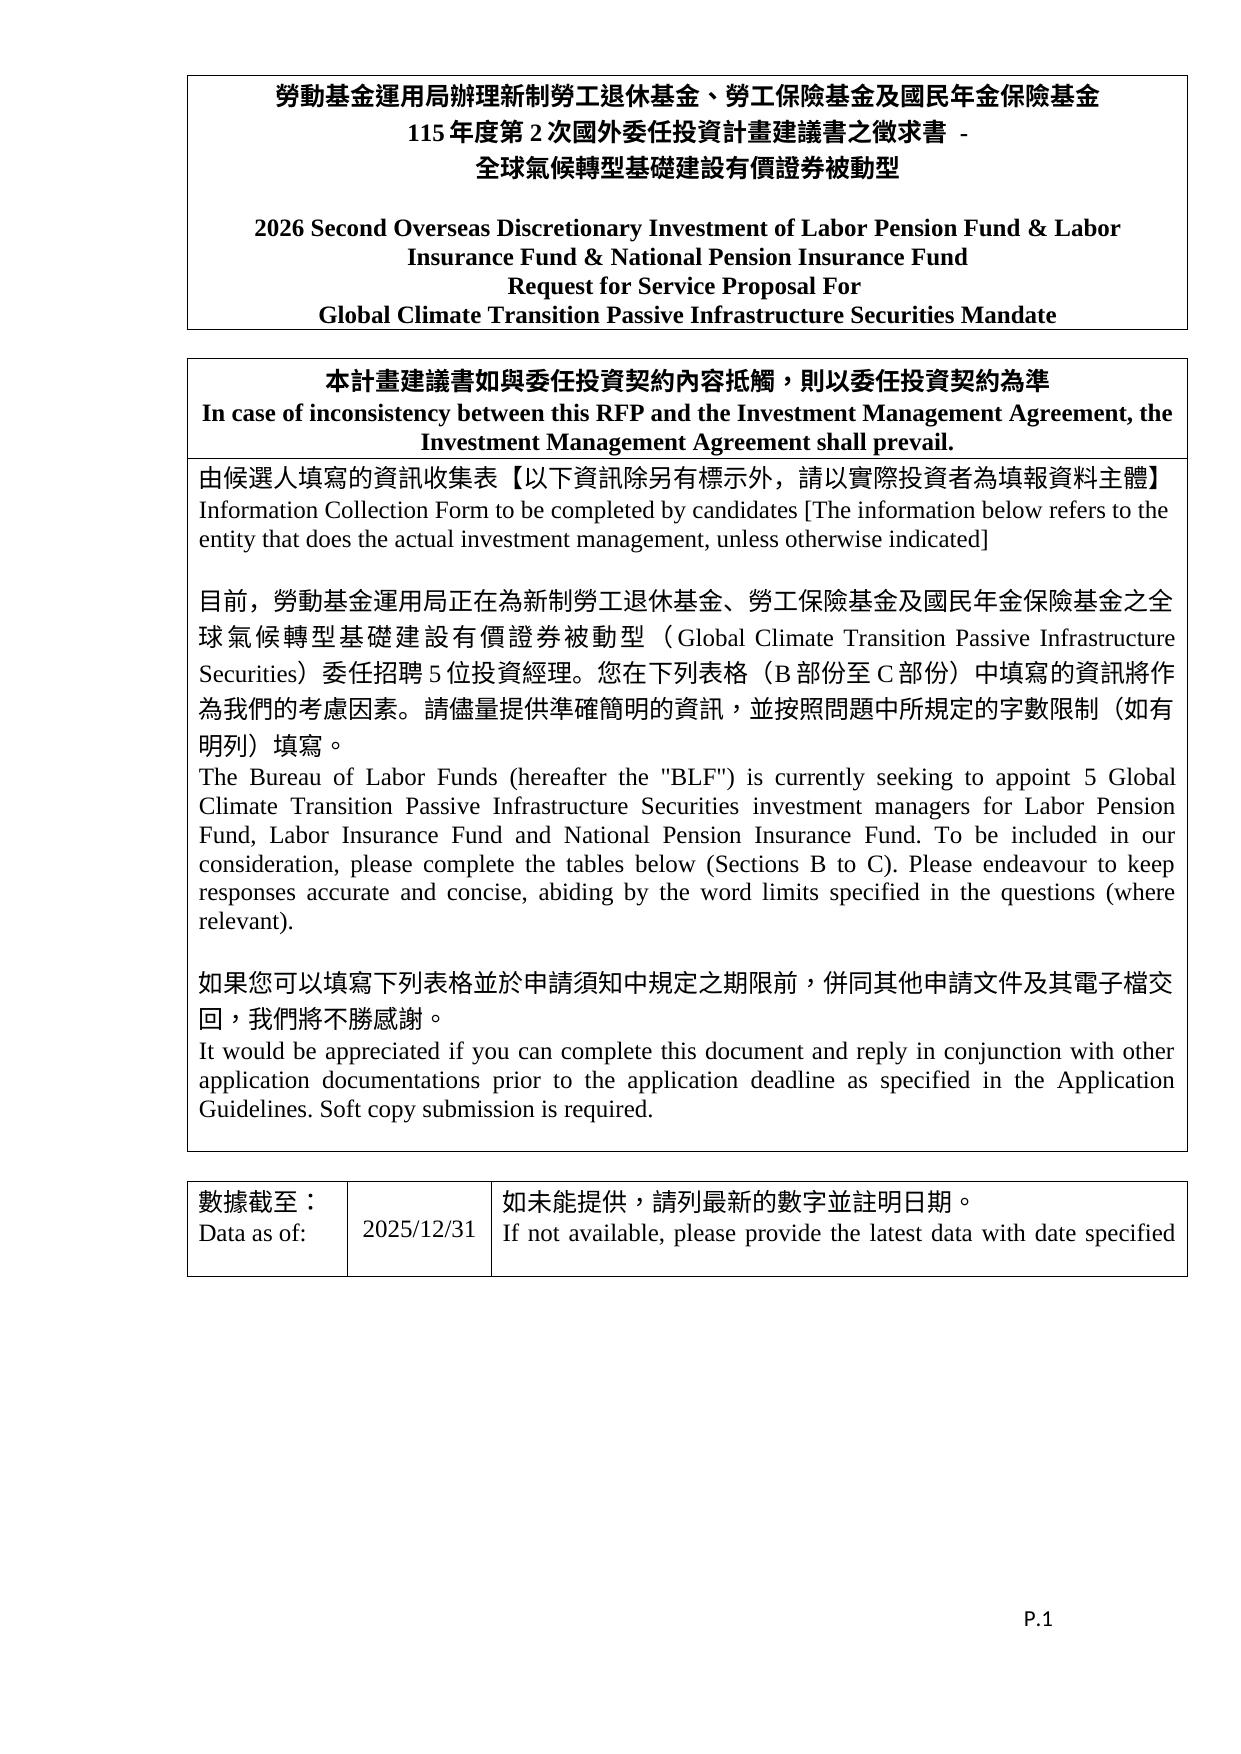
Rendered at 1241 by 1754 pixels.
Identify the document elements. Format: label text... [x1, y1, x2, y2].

table_cell 由候選人填寫的資訊收集表【以下資訊除另有標示外，請以實際投資者為填報資料主體】 Information Collection Form to be completed by candidates [The information below refers to the entity that does the actual investment management, unless otherwise indicated] 目前，勞動基金運用局正在為新制勞工退休基金、勞工保險基金及國民年金保險基金之全球氣候轉型基礎建設有價證券被動型（Global Climate Transition Passive Infrastructure Securities）委任招聘5位投資經理。您在下列表格（B部份至C部份）中填寫的資訊將作為我們的考慮因素。請儘量提供準確簡明的資訊，並按照問題中所規定的字數限制（如有明列）填寫。 The Bureau of Labor Funds (hereafter the "BLF") is currently seeking to appoint 5 Global Climate Transition Passive Infrastructure Securities investment managers for Labor Pension Fund, Labor Insurance Fund and National Pension Insurance Fund. To be included in our consideration, please complete the tables below (Sections B to C). Please endeavour to keep responses accurate and concise, abiding by the word limits specified in the questions (where relevant). 如果您可以填寫下列表格並於申請須知中規定之期限前，併同其他申請文件及其電子檔交回，我們將不勝感謝。 It would be appreciated if you can complete this document and reply in conjunction with other application documentations prior to the application deadline as specified in the Application Guidelines. Soft copy submission is required. [188, 459, 1187, 1151]
table_cell [188, 330, 1187, 358]
table_header 數據截至： Data as of: [188, 1182, 347, 1276]
table_cell [188, 1152, 1187, 1181]
table_header 如未能提供，請列最新的數字並註明日期。 If not available, please provide the latest data with date specified [492, 1182, 1187, 1276]
table_header 勞動基金運用局辦理新制勞工退休基金、勞工保險基金及國民年金保險基金 115年度第2次國外委任投資計畫建議書之徵求書 - 全球氣候轉型基礎建設有價證券被動型 2026 Second Overseas Discretionary Investment of Labor Pension Fund & Labor Insurance Fund & National Pension Insurance Fund Request for Service Proposal For Global Climate Transition Passive Infrastructure Securities Mandate [188, 76, 1187, 328]
table_cell 本計畫建議書如與委任投資契約內容抵觸，則以委任投資契約為準 In case of inconsistency between this RFP and the Investment Management Agreement, the Investment Management Agreement shall prevail. [188, 359, 1187, 458]
table_header 2025/12/31 [348, 1182, 491, 1276]
